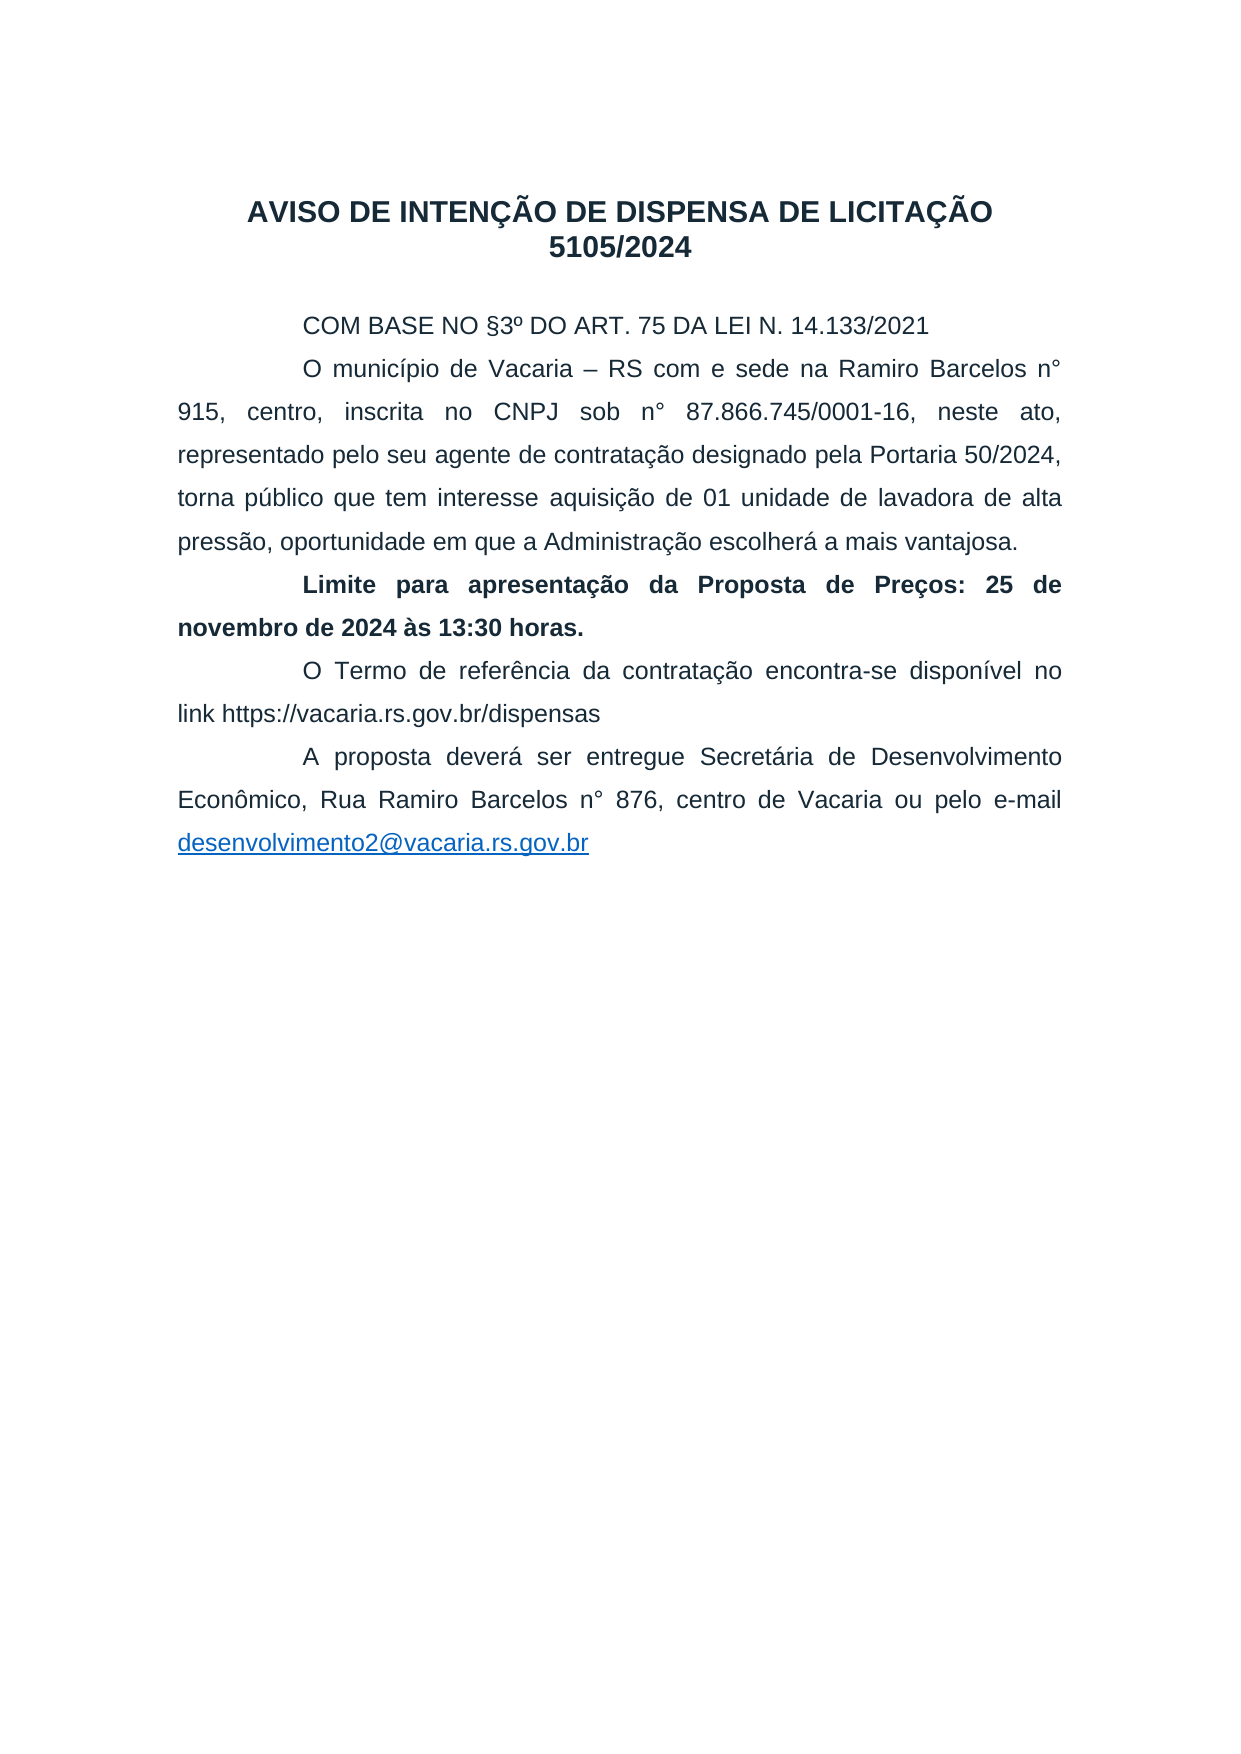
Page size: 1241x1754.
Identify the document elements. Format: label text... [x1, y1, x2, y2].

text Limite para apresentação da Proposta de Preços: 25 de novembro de 2024 às 13:30 horas. [177, 570, 1063, 642]
text O Termo de referência da contratação encontra-se disponível no link https://vacaria.rs.gov.br/dispensas [177, 656, 1063, 728]
text O município de Vacaria – RS com e sede na Ramiro Barcelos n° 915, centro, inscrita no CNPJ sob n° 87.866.745/0001-16, neste ato, representado pelo seu agente de contratação designado pela Portaria 50/2024, torna público que tem interesse aquisição de 01 unidade de lavadora de alta pressão, oportunidade em que a Administração escolherá a mais vantajosa. [177, 354, 1063, 555]
text AVISO DE INTENÇÃO DE DISPENSA DE LICITAÇÃO 5105/2024 [177, 194, 1063, 264]
text A proposta deverá ser entregue Secretária de Desenvolvimento Econômico, Rua Ramiro Barcelos n° 876, centro de Vacaria ou pelo e-mail desenvolvimento2@vacaria.rs.gov.br [177, 742, 1063, 857]
text COM BASE NO §3º DO ART. 75 DA LEI N. 14.133/2021 [177, 311, 1063, 340]
